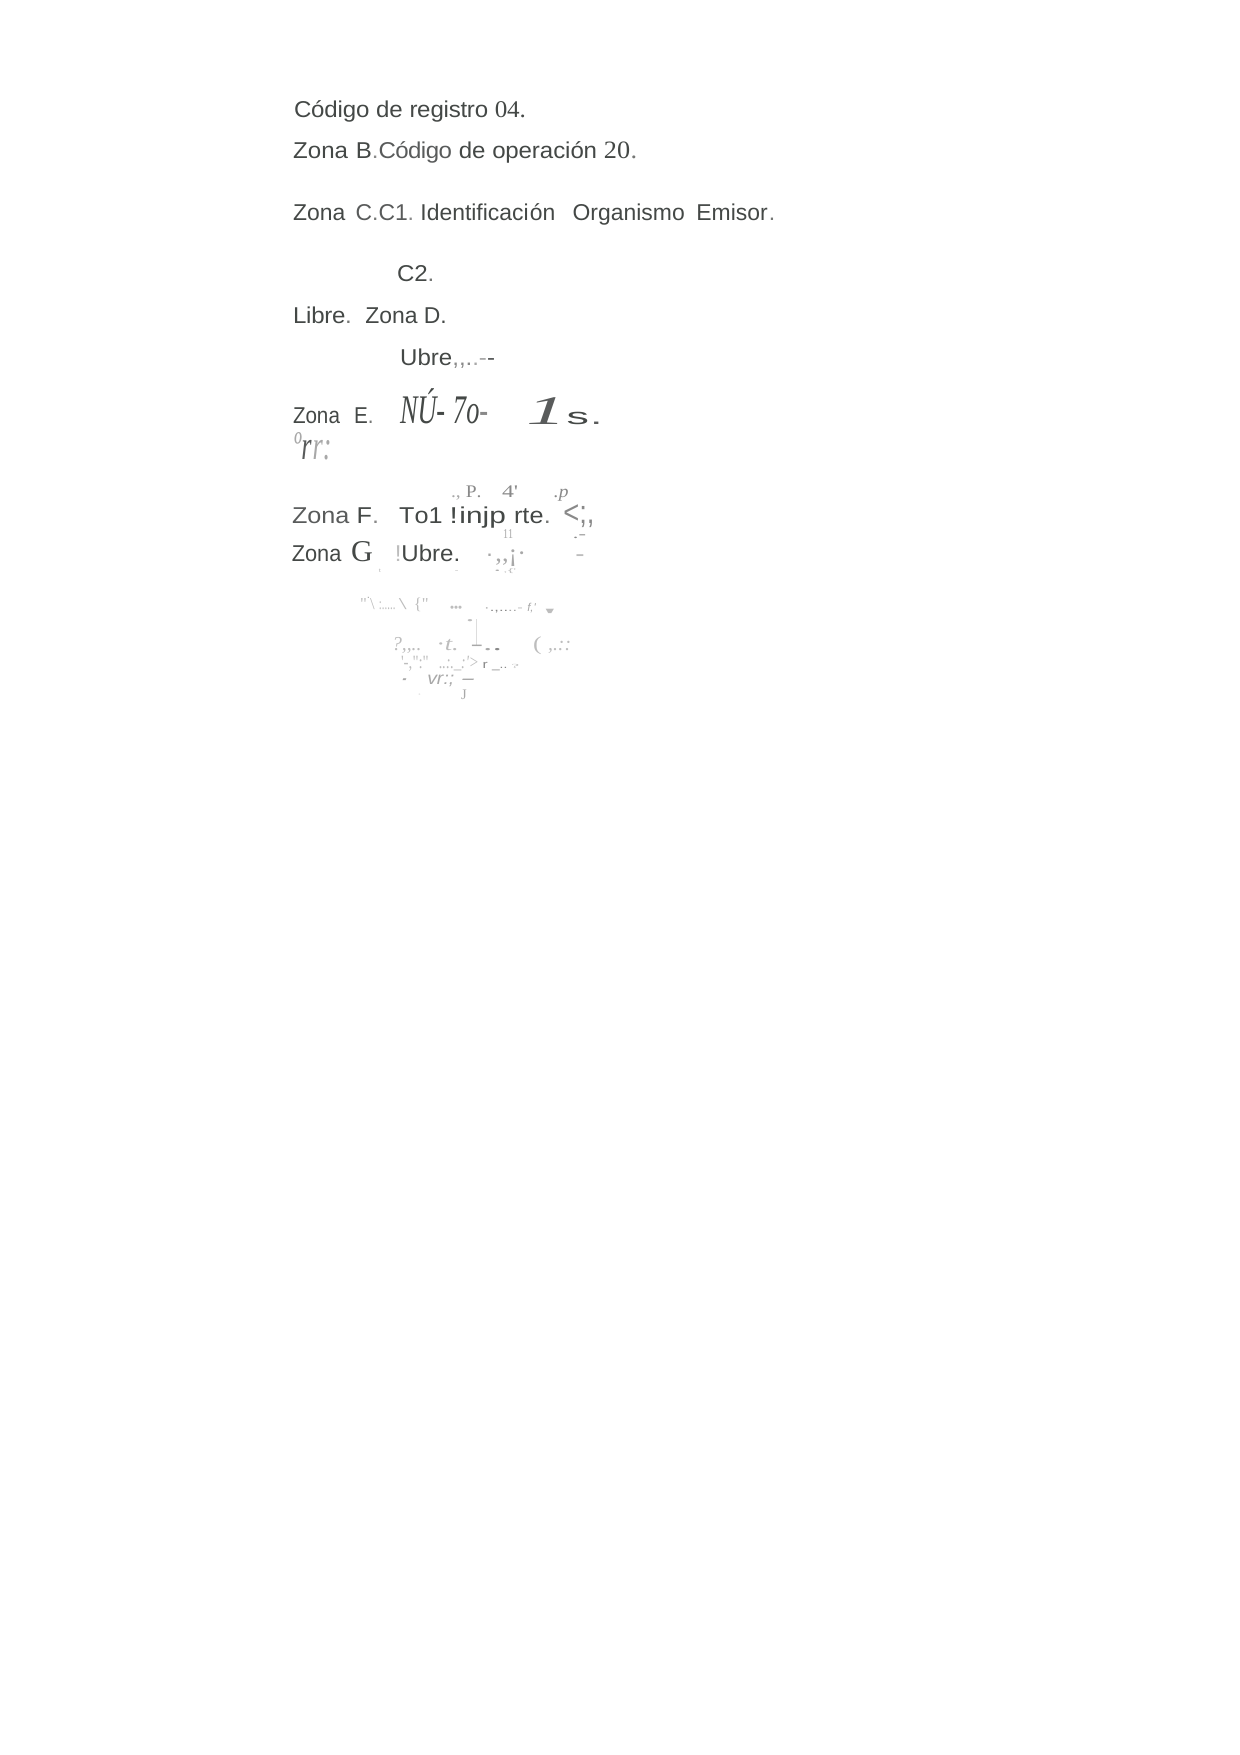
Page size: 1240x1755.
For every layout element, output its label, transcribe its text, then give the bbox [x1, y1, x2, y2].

text Zona F. To1 !injp rte. <;, [292, 499, 1127, 530]
list Código de registro 04. [87, 67, 671, 123]
text Zona B.Código de operación 20. [293, 135, 1127, 164]
text '-,":" ..:._:'> r _.. ? [401, 654, 1127, 673]
text 11 .- [175, 530, 913, 541]
text G.: [351, 537, 380, 567]
text Zona C.C1. Identificación Organismo Emisor. [293, 199, 1127, 225]
list J [417, 688, 1127, 702]
text ••• . ·.,....- f,' ' [450, 598, 1127, 614]
text ., P. 4' .p [451, 487, 1127, 499]
text 1s. [526, 396, 1127, 432]
text ".\ :..... \ {" [175, 596, 428, 612]
text C2. Libre. Zona D. Ubre,,..-- [293, 248, 503, 374]
text Zona E. NÚ- 7o-ºrr: [293, 395, 513, 467]
text t · • ,{' [175, 568, 720, 574]
text Zona [175, 541, 351, 567]
text · vr:; -­ [399, 673, 1127, 688]
text !Ubre. ·,,¡· - [380, 541, 701, 567]
text ?,,.. ·t. -.. ( ,.:: [392, 635, 1127, 654]
